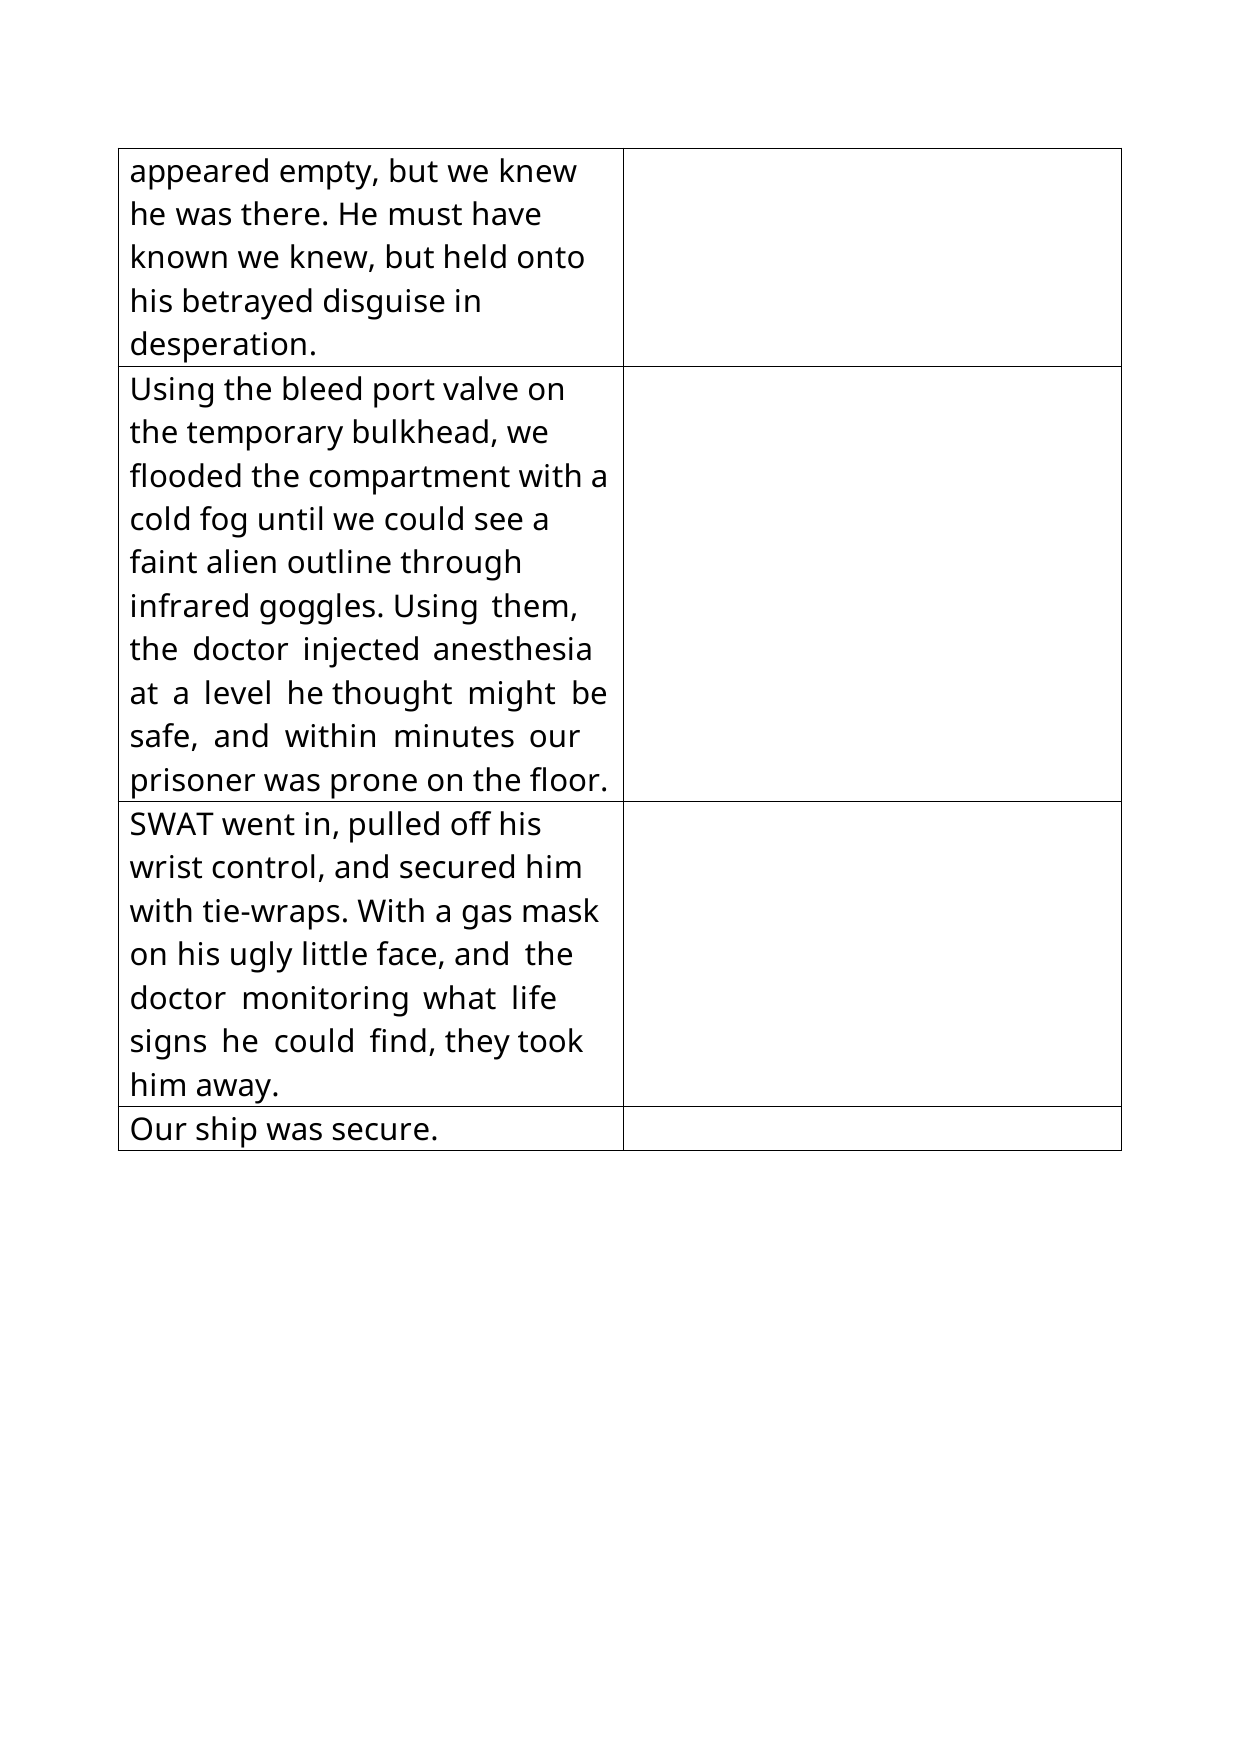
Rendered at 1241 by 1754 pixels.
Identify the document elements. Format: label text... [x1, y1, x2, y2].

table_cell appeared empty, but we knew he was there. He must have known we knew, but held onto his betrayed disguise in desperation. [119, 149, 623, 366]
table_cell [624, 367, 1121, 801]
table_cell [624, 802, 1121, 1106]
table_cell [624, 1107, 1121, 1150]
table_cell Our ship was secure. [119, 1107, 623, 1150]
table_cell Using the bleed port valve on the temporary bulkhead, we flooded the compartment with a cold fog until we could see a faint alien outline through infrared goggles. Using them, the doctor injected anesthesia at a level he thought might be safe, and within minutes our prisoner was prone on the floor. [119, 367, 623, 801]
table_cell SWAT went in, pulled off his wrist control, and secured him with tie-wraps. With a gas mask on his ugly little face, and the doctor monitoring what life signs he could find, they took him away. [119, 802, 623, 1106]
table_cell [624, 149, 1121, 366]
